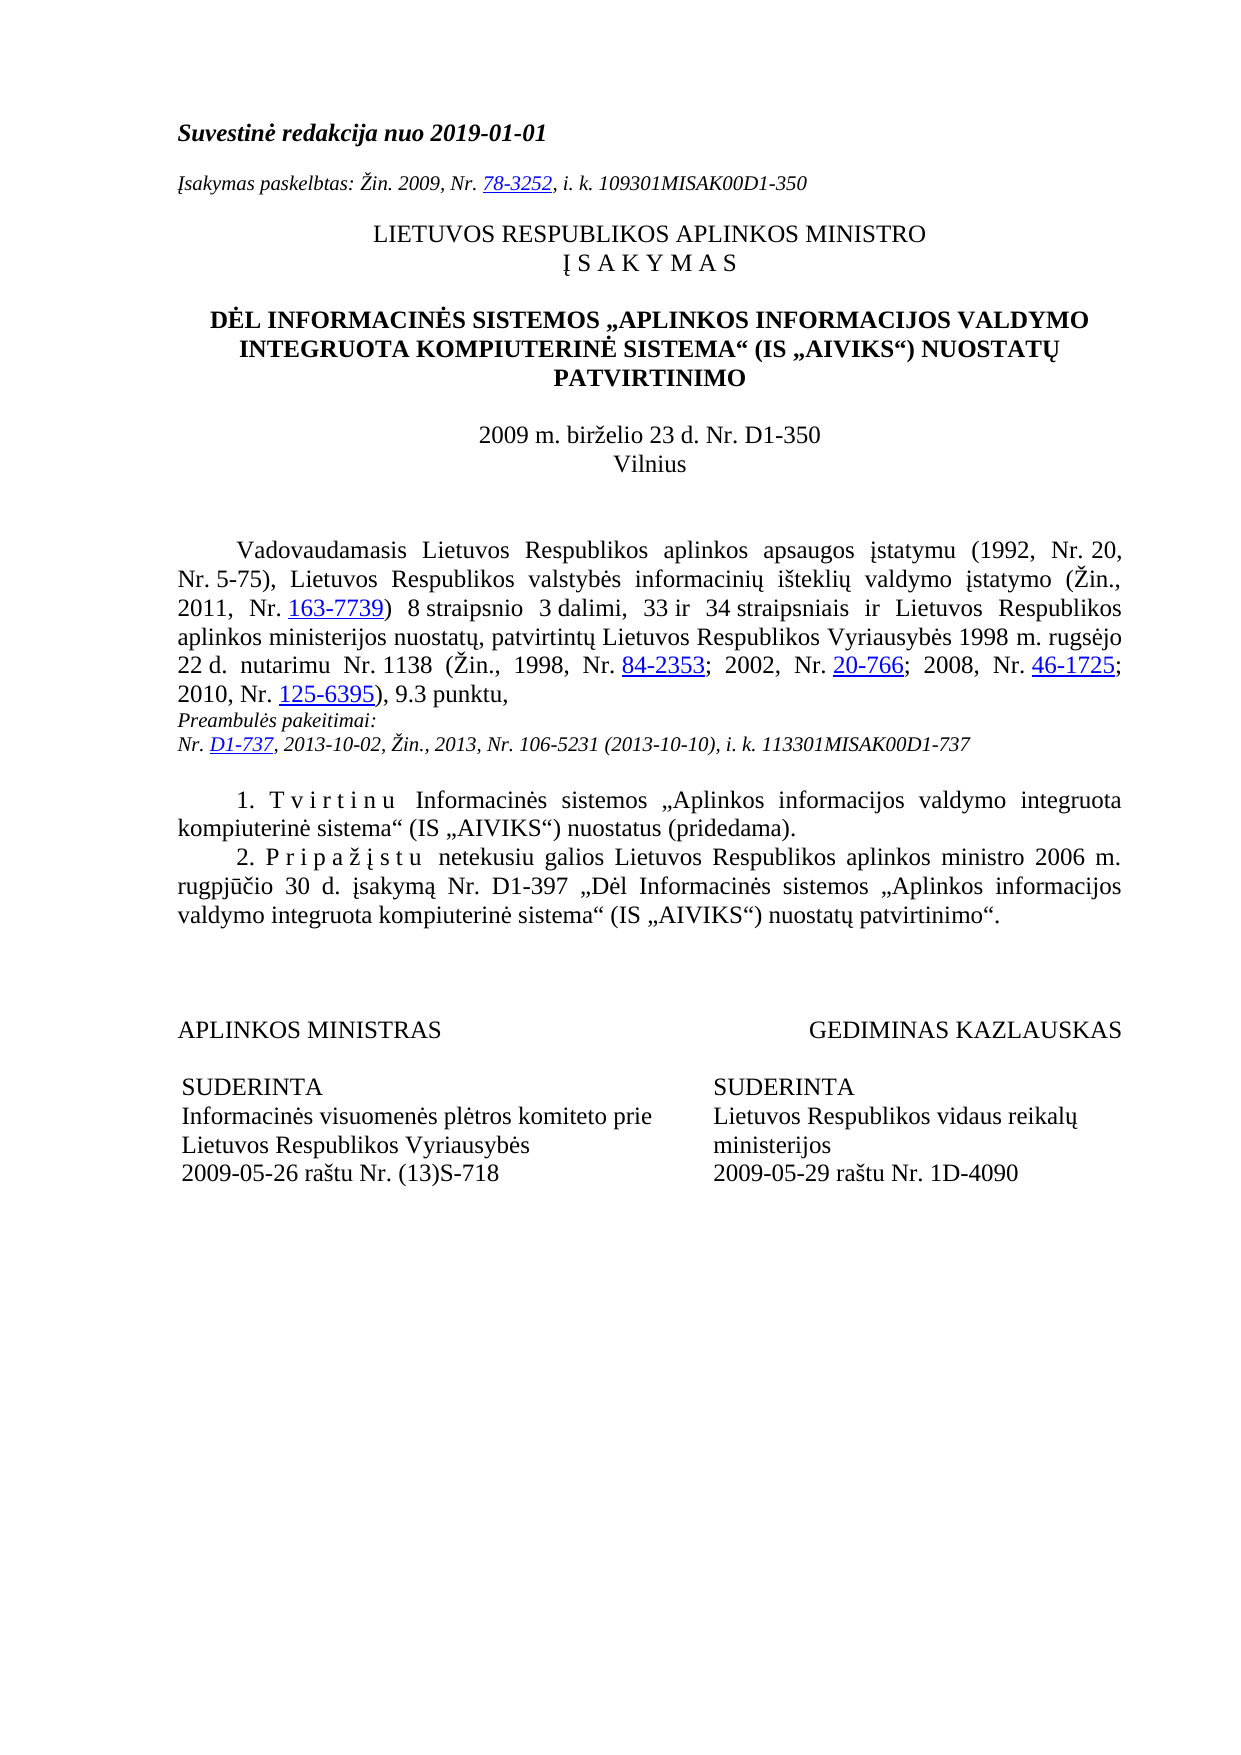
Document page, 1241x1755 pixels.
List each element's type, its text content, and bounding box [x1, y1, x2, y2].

text 1. Tvirtinu Informacinės sistemos „Aplinkos informacijos valdymo integruota kompiuterinė sistema“ (IS „AIVIKS“) nuostatus (pridedama). [177, 785, 1122, 842]
text DĖL INFORMACINĖS SISTEMOS „APLINKOS INFORMACIJOS VALDYMO INTEGRUOTA KOMPIUTERINĖ SISTEMA“ (IS „AIVIKS“) NUOSTATŲ PATVIRTINIMO [177, 305, 1122, 392]
text Nr. D1-737, 2013-10-02, Žin., 2013, Nr. 106-5231 (2013-10-10), i. k. 113301MISAK00D1-737 [177, 732, 1122, 756]
table_header SUDERINTA Lietuvos Respublikos vidaus reikalų ministerijos 2009-05-29 raštu Nr. 1D-4090 [709, 1072, 1122, 1187]
text 2009 m. birželio 23 d. Nr. D1-350 [177, 420, 1122, 449]
text LIETUVOS RESPUBLIKOS APLINKOS MINISTRO [177, 219, 1122, 248]
text Preambulės pakeitimai: [177, 708, 1122, 732]
text Vilnius [177, 449, 1122, 478]
text Suvestinė redakcija nuo 2019-01-01 [177, 118, 1122, 147]
text 2. Pripažįstu netekusiu galios Lietuvos Respublikos aplinkos ministro 2006 m. rugpjūčio 30 d. įsakymą Nr. D1-397 „Dėl Informacinės sistemos „Aplinkos informacijos valdymo integruota kompiuterinė sistema“ (IS „AIVIKS“) nuostatų patvirtinimo“. [177, 842, 1122, 928]
text Įsakymas paskelbtas: Žin. 2009, Nr. 78-3252, i. k. 109301MISAK00D1-350 [177, 171, 1122, 195]
text APLINKOS MINISTRAS GEDIMINAS KAZLAUSKAS [177, 1015, 1122, 1043]
table_header SUDERINTA Informacinės visuomenės plėtros komiteto prie Lietuvos Respublikos Vyriausybės 2009-05-26 raštu Nr. (13)S-718 [177, 1072, 709, 1187]
text ĮSAKYMAS [177, 248, 1122, 277]
text Vadovaudamasis Lietuvos Respublikos aplinkos apsaugos įstatymu (1992, Nr. 20, Nr. 5-75), Lietuvos Respublikos valstybės informacinių išteklių valdymo įstatymo (Žin., 2011, Nr. 163-7739) 8 straipsnio 3 dalimi, 33 ir 34 straipsniais ir Lietuvos Respublikos aplinkos ministerijos nuostatų, patvirtintų Lietuvos Respublikos Vyriausybės 1998 m. rugsėjo 22 d. nutarimu Nr. 1138 (Žin., 1998, Nr. 84-2353; 2002, Nr. 20-766; 2008, Nr. 46-1725; 2010, Nr. 125-6395), 9.3 punktu, [177, 535, 1122, 708]
